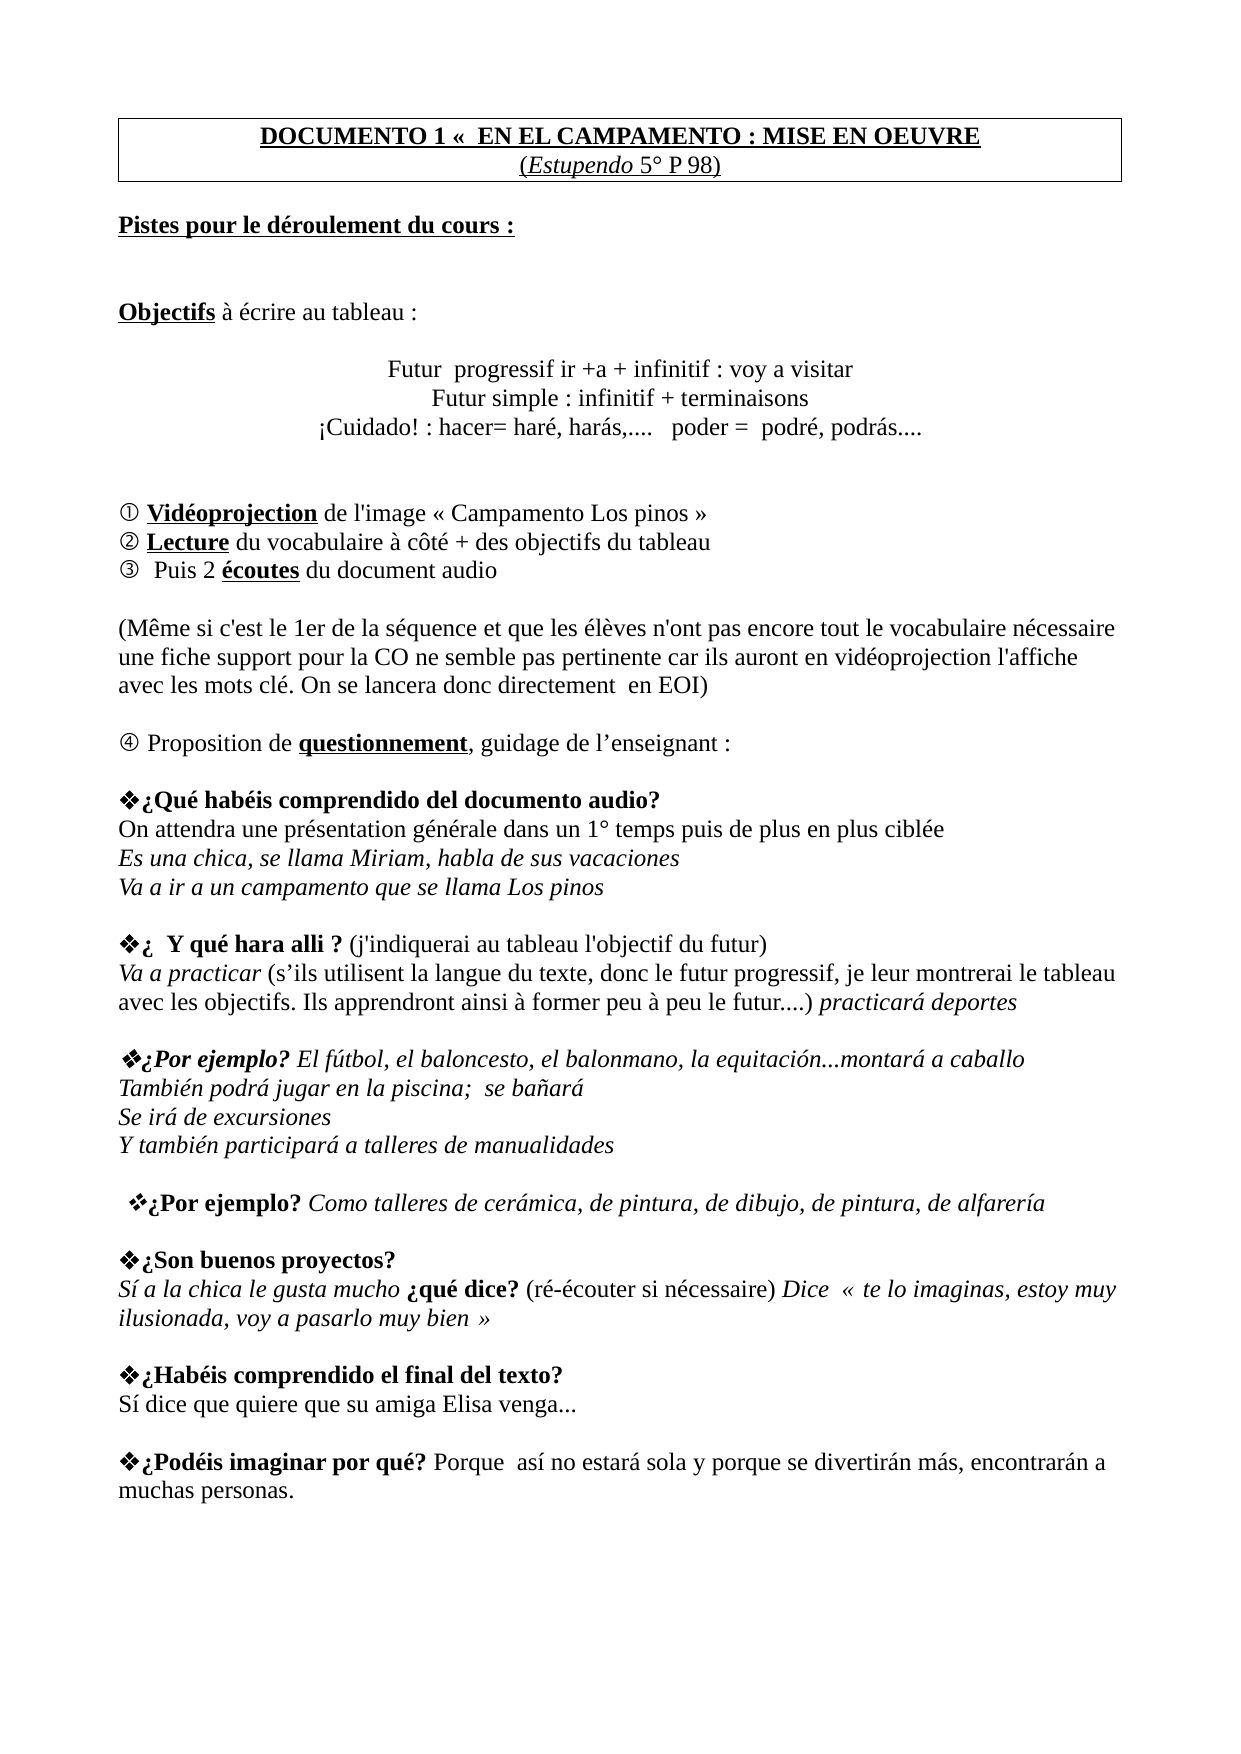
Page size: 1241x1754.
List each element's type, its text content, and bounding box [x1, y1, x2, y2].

text On attendra une présentation générale dans un 1° temps puis de plus en plus ciblée [118, 814, 1122, 843]
text Sí dice que quiere que su amiga Elisa venga... [118, 1389, 1122, 1418]
text ¿Habéis comprendido el final del texto? [118, 1361, 1122, 1389]
text ¿Por ejemplo? Como talleres de cerámica, de pintura, de dibujo, de pintura, de alfarería [118, 1188, 1122, 1217]
text ¿ Y qué hara alli ? (j'indiquerai au tableau l'objectif du futur) [118, 929, 1122, 958]
text Es una chica, se llama Miriam, habla de sus vacaciones [118, 843, 1122, 872]
text (Même si c'est le 1er de la séquence et que les élèves n'ont pas encore tout le vocabulaire nécessaire une fiche support pour la CO ne semble pas pertinente car ils auront en vidéoprojection l'affiche avec les mots clé. On se lancera donc directement en EOI) [118, 613, 1122, 699]
text ¿Son buenos proyectos? [118, 1246, 1122, 1274]
text Se irá de excursiones [118, 1102, 1122, 1131]
text ¡Cuidado! : hacer= haré, harás,.... poder = podré, podrás.... [118, 412, 1122, 441]
text Va a ir a un campamento que se llama Los pinos [118, 872, 1122, 901]
text ¿Por ejemplo? El fútbol, el baloncesto, el balonmano, la equitación...montará a caballo [118, 1044, 1122, 1073]
text Futur simple : infinitif + terminaisons [118, 383, 1122, 412]
text ¿Podéis imaginar por qué? Porque así no estará sola y porque se divertirán más, encontrarán a muchas personas. [118, 1447, 1122, 1504]
text Objectifs à écrire au tableau : [118, 297, 1122, 326]
text También podrá jugar en la piscina; se bañará [118, 1073, 1122, 1102]
text  Proposition de questionnement, guidage de l’enseignant : [118, 728, 1122, 757]
text  Lecture du vocabulaire à côté + des objectifs du tableau [118, 527, 1122, 556]
text Y también participará a talleres de manualidades [118, 1131, 1122, 1159]
text (Estupendo 5° P 98) [119, 147, 1121, 181]
text DOCUMENTO 1 « EN EL CAMPAMENTO : MISE EN OEUVRE [119, 119, 1121, 147]
text  Puis 2 écoutes du document audio [118, 556, 1122, 584]
text Va a practicar (s’ils utilisent la langue du texte, donc le futur progressif, je leur montrerai le tableau avec les objectifs. Ils apprendront ainsi à former peu à peu le futur....) practicará deportes [118, 958, 1122, 1016]
text ¿Qué habéis comprendido del documento audio? [118, 786, 1122, 814]
text Sí a la chica le gusta mucho ¿qué dice? (ré-écouter si nécessaire) Dice « te lo imaginas, estoy muy ilusionada, voy a pasarlo muy bien » [118, 1274, 1122, 1332]
text  Vidéoprojection de l'image « Campamento Los pinos » [118, 498, 1122, 527]
text Pistes pour le déroulement du cours : [118, 211, 1122, 239]
text Futur progressif ir +a + infinitif : voy a visitar [118, 354, 1122, 383]
